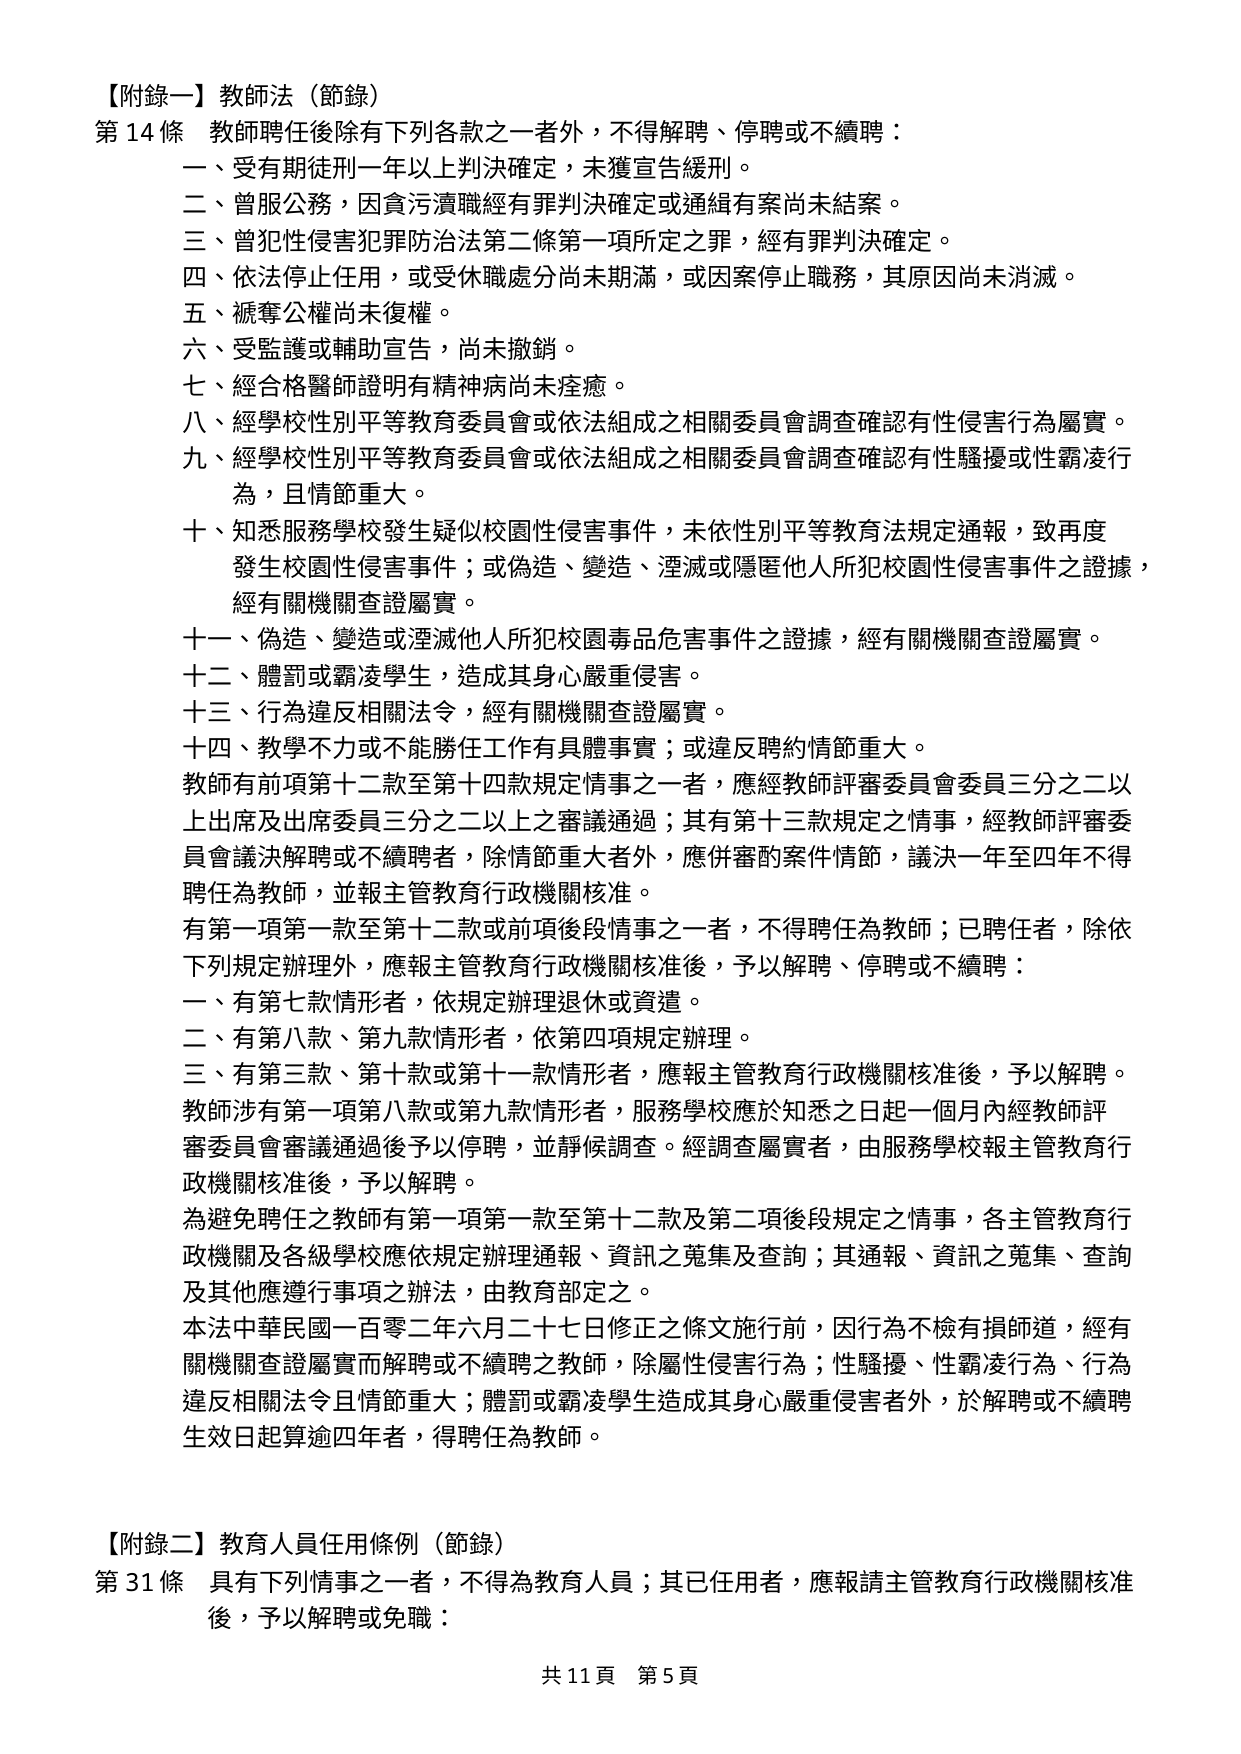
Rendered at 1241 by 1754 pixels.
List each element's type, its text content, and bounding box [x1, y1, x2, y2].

text 九、經學校性別平等教育委員會或依法組成之相關委員會調查確認有性騷擾或性霸凌行為，且情節重大。 [182, 439, 1146, 511]
text 八、經學校性別平等教育委員會或依法組成之相關委員會調查確認有性侵害行為屬實。 [182, 402, 1146, 439]
text 六、受監護或輔助宣告，尚未撤銷。 [94, 330, 1146, 366]
text 十四、教學不力或不能勝任工作有具體事實；或違反聘約情節重大。 [94, 729, 1146, 765]
text 【附錄一】教師法（節錄） [94, 75, 1146, 112]
text 七、經合格醫師證明有精神病尚未痊癒。 [94, 366, 1146, 402]
text 三、曾犯性侵害犯罪防治法第二條第一項所定之罪，經有罪判決確定。 [94, 221, 1146, 257]
text 一、有第七款情形者，依規定辦理退休或資遣。 [94, 982, 1146, 1019]
text 審委員會審議通過後予以停聘，並靜候調查。經調查屬實者，由服務學校報主管教育行政機關核准後，予以解聘。 [182, 1127, 1146, 1200]
text 十三、行為違反相關法令，經有關機關查證屬實。 [94, 692, 1146, 729]
text 一、受有期徒刑一年以上判決確定，未獲宣告緩刑。 [94, 149, 1146, 185]
text 【附錄二】教育人員任用條例（節錄） [94, 1520, 1146, 1562]
text 三、有第三款、第十款或第十一款情形者，應報主管教育行政機關核准後，予以解聘。 [94, 1055, 1146, 1091]
text 第14條 教師聘任後除有下列各款之一者外，不得解聘、停聘或不續聘： [94, 112, 1146, 149]
text 為避免聘任之教師有第一項第一款至第十二款及第二項後段規定之情事，各主管教育行政機關及各級學校應依規定辦理通報、資訊之蒐集及查詢；其通報、資訊之蒐集、查詢及其他應遵行事項之辦法，由教育部定之。 [182, 1200, 1146, 1309]
text 有第一項第一款至第十二款或前項後段情事之一者，不得聘任為教師；已聘任者，除依下列規定辦理外，應報主管教育行政機關核准後，予以解聘、停聘或不續聘： [182, 910, 1146, 982]
text 本法中華民國一百零二年六月二十七日修正之條文施行前，因行為不檢有損師道，經有關機關查證屬實而解聘或不續聘之教師，除屬性侵害行為；性騷擾、性霸凌行為、行為違反相關法令且情節重大；體罰或霸凌學生造成其身心嚴重侵害者外，於解聘或不續聘生效日起算逾四年者，得聘任為教師。 [182, 1309, 1146, 1454]
text 五、褫奪公權尚未復權。 [94, 294, 1146, 330]
text 十一、偽造、變造或湮滅他人所犯校園毒品危害事件之證據，經有關機關查證屬實。 [94, 620, 1146, 656]
text 教師有前項第十二款至第十四款規定情事之一者，應經教師評審委員會委員三分之二以上出席及出席委員三分之二以上之審議通過；其有第十三款規定之情事，經教師評審委員會議決解聘或不續聘者，除情節重大者外，應併審酌案件情節，議決一年至四年不得聘任為教師，並報主管教育行政機關核准。 [182, 765, 1146, 910]
text 十、知悉服務學校發生疑似校園性侵害事件，未依性別平等教育法規定通報，致再度 [119, 511, 1146, 547]
text 發生校園性侵害事件；或偽造、變造、湮滅或隱匿他人所犯校園性侵害事件之證據，經有關機關查證屬實。 [232, 547, 1146, 620]
text 十二、體罰或霸凌學生，造成其身心嚴重侵害。 [94, 656, 1146, 692]
text 二、有第八款、第九款情形者，依第四項規定辦理。 [94, 1019, 1146, 1055]
text 教師涉有第一項第八款或第九款情形者，服務學校應於知悉之日起一個月內經教師評 [107, 1091, 1146, 1127]
text 四、依法停止任用，或受休職處分尚未期滿，或因案停止職務，其原因尚未消滅。 [94, 257, 1146, 294]
text 第31條 具有下列情事之一者，不得為教育人員；其已任用者，應報請主管教育行政機關核准後，予以解聘或免職： [94, 1562, 1146, 1634]
text 二、曾服公務，因貪污瀆職經有罪判決確定或通緝有案尚未結案。 [94, 185, 1146, 221]
